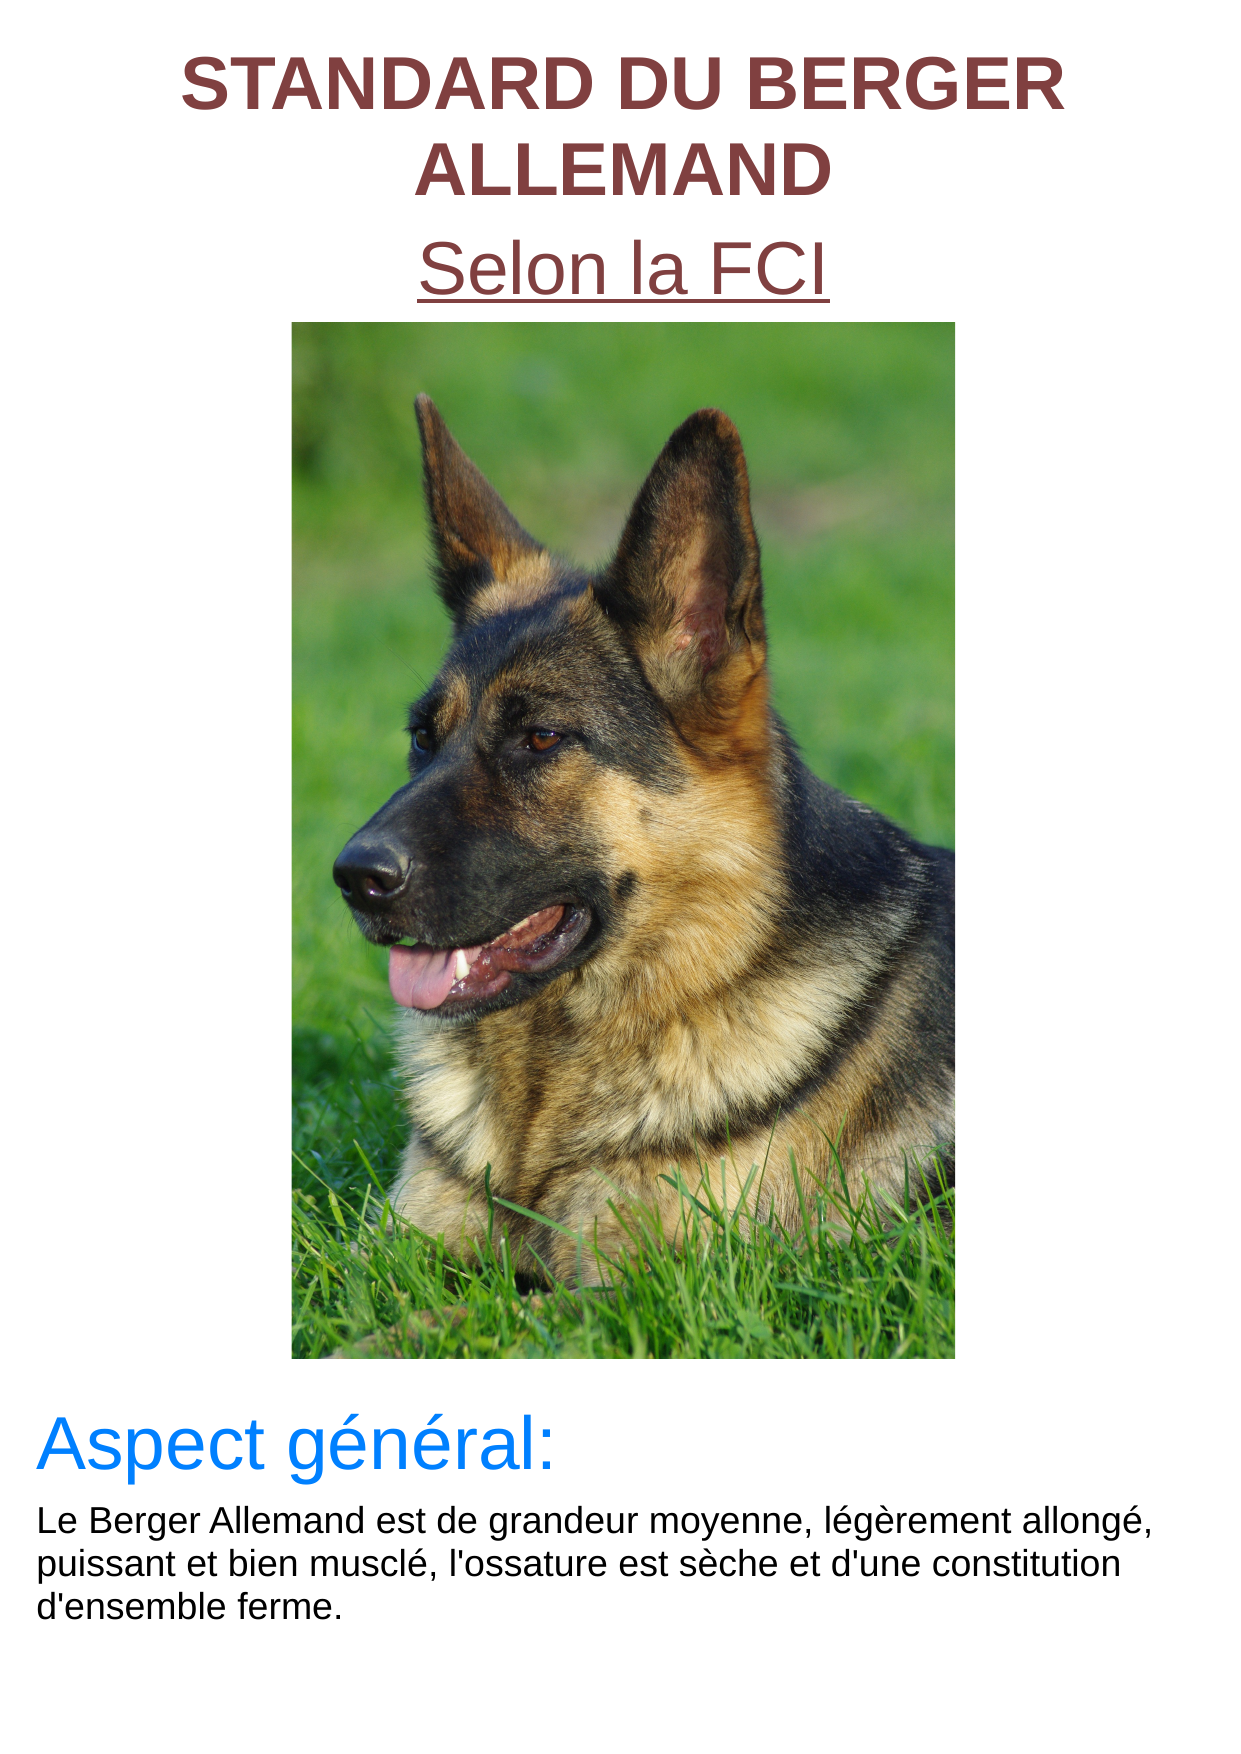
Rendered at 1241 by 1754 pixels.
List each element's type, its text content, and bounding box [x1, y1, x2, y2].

text Le Berger Allemand est de grandeur moyenne, légèrement allongé, puissant et bien musclé, l'ossature est sèche et d'une constitution d'ensemble ferme. [36, 1498, 1211, 1627]
text Aspect général: [36, 1399, 1211, 1486]
picture [291, 322, 956, 1359]
text Selon la FCI [36, 224, 1211, 310]
text STANDARD DU BERGER ALLEMAND [36, 39, 1211, 212]
